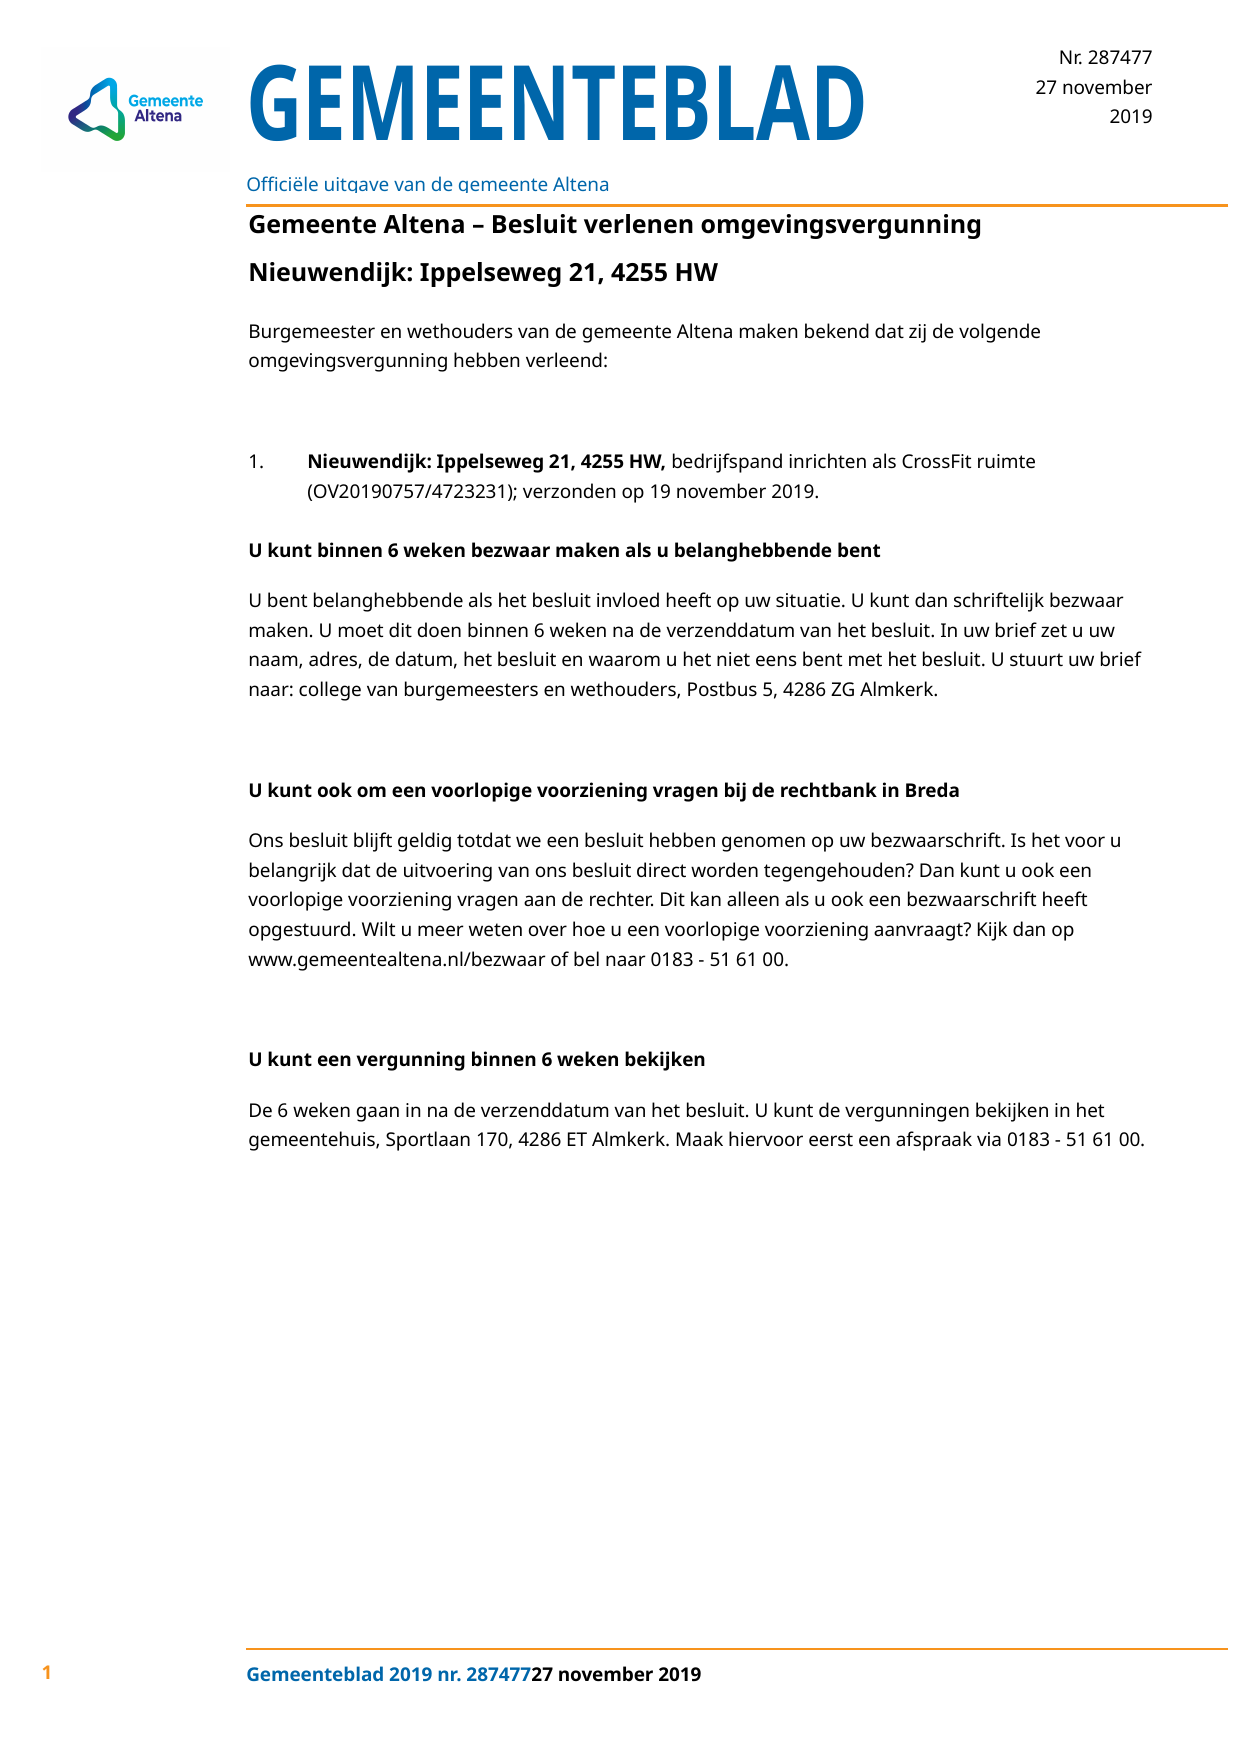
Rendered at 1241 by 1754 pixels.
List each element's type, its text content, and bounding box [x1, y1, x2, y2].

text Gemeente Altena – Besluit verlenen omgevingsvergunning Nieuwendijk: Ippelseweg 21, 4255 HW [248, 207, 1152, 288]
text De 6 weken gaan in na de verzenddatum van het besluit. U kunt de vergunningen bekijken in het gemeentehuis, Sportlaan 170, 4286 ET Almkerk. Maak hiervoor eerst een afspraak via 0183 - 51 61 00. [248, 1097, 1152, 1152]
text U kunt een vergunning binnen 6 weken bekijken [248, 1047, 1152, 1072]
picture [41, 47, 231, 172]
text U kunt binnen 6 weken bezwaar maken als u belanghebbende bent [248, 537, 1152, 563]
text Burgemeester en wethouders van de gemeente Altena maken bekend dat zij de volgende omgevingsvergunning hebben verleend: [248, 318, 1152, 373]
text U bent belanghebbende als het besluit invloed heeft op uw situatie. U kunt dan schriftelijk bezwaar maken. U moet dit doen binnen 6 weken na de verzenddatum van het besluit. In uw brief zet u uw naam, adres, de datum, het besluit en waarom u het niet eens bent met het besluit. U stuurt uw brief naar: college van burgemeesters en wethouders, Postbus 5, 4286 ZG Almkerk. [248, 587, 1152, 702]
text Ons besluit blijft geldig totdat we een besluit hebben genomen op uw bezwaarschrift. Is het voor u belangrijk dat de uitvoering van ons besluit direct worden tegengehouden? Dan kunt u ook een voorlopige voorziening vragen aan de rechter. Dit kan alleen als u ook een bezwaarschrift heeft opgestuurd. Wilt u meer weten over hoe u een voorlopige voorziening aanvraagt? Kijk dan op www.gemeentealtena.nl/bezwaar of bel naar 0183 - 51 61 00. [248, 827, 1152, 972]
list Nieuwendijk: Ippelseweg 21, 4255 HW, bedrijfspand inrichten als CrossFit ruimte (OV20190757/4723231); verzonden op 19 november 2019. [248, 448, 1152, 504]
text U kunt ook om een voorlopige voorziening vragen bij de rechtbank in Breda [248, 777, 1152, 803]
